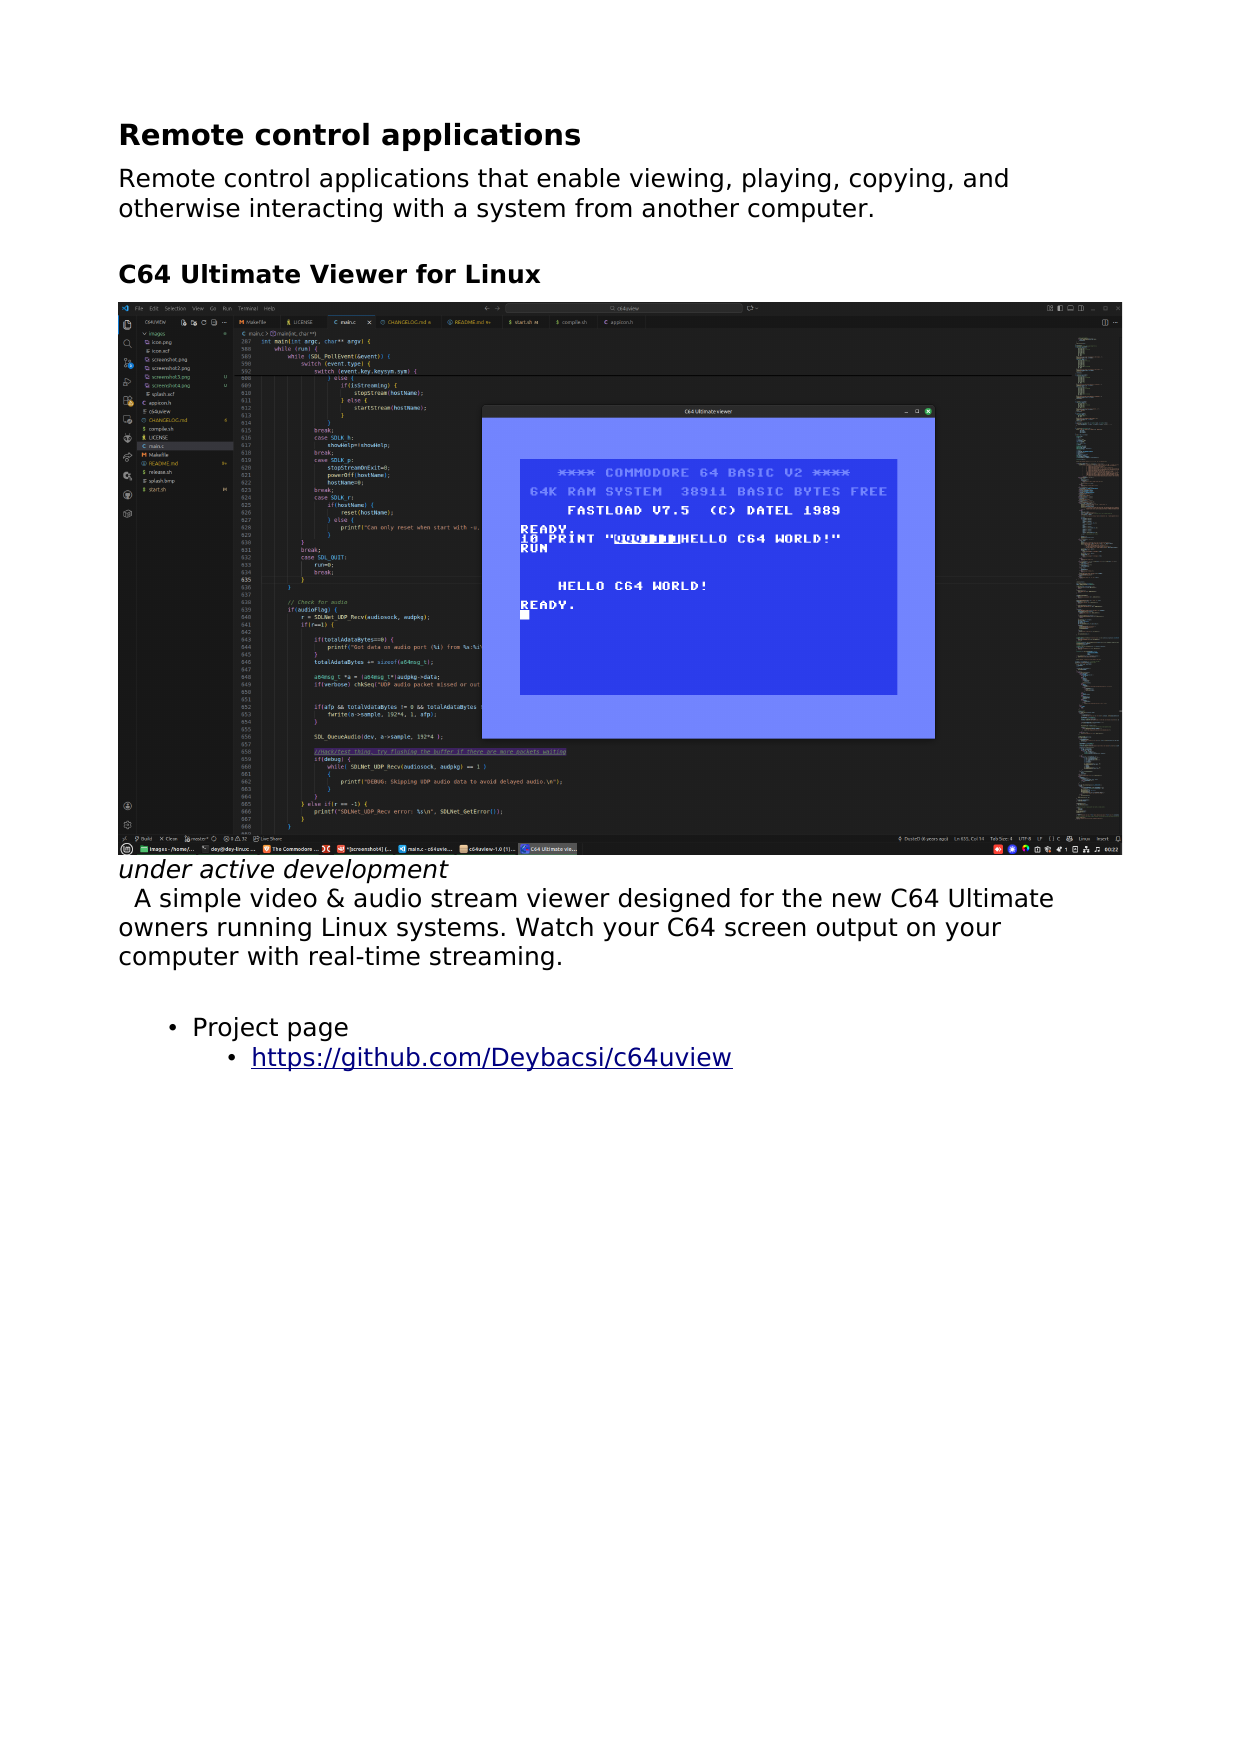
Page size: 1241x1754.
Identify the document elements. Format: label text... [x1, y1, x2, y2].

text under active development A simple video & audio stream viewer designed for the new C64 Ultimate owners running Linux systems. Watch your C64 screen output on your computer with real-time streaming. [118, 855, 1122, 972]
list Project page [177, 1013, 1122, 1043]
subtitle Remote control applications [118, 118, 1122, 152]
subtitle C64 Ultimate Viewer for Linux [118, 260, 1122, 289]
picture [118, 302, 1123, 855]
list https://github.com/Deybacsi/c64uview [236, 1043, 1122, 1072]
text Remote control applications that enable viewing, playing, copying, and otherwise interacting with a system from another computer. [118, 164, 1122, 223]
